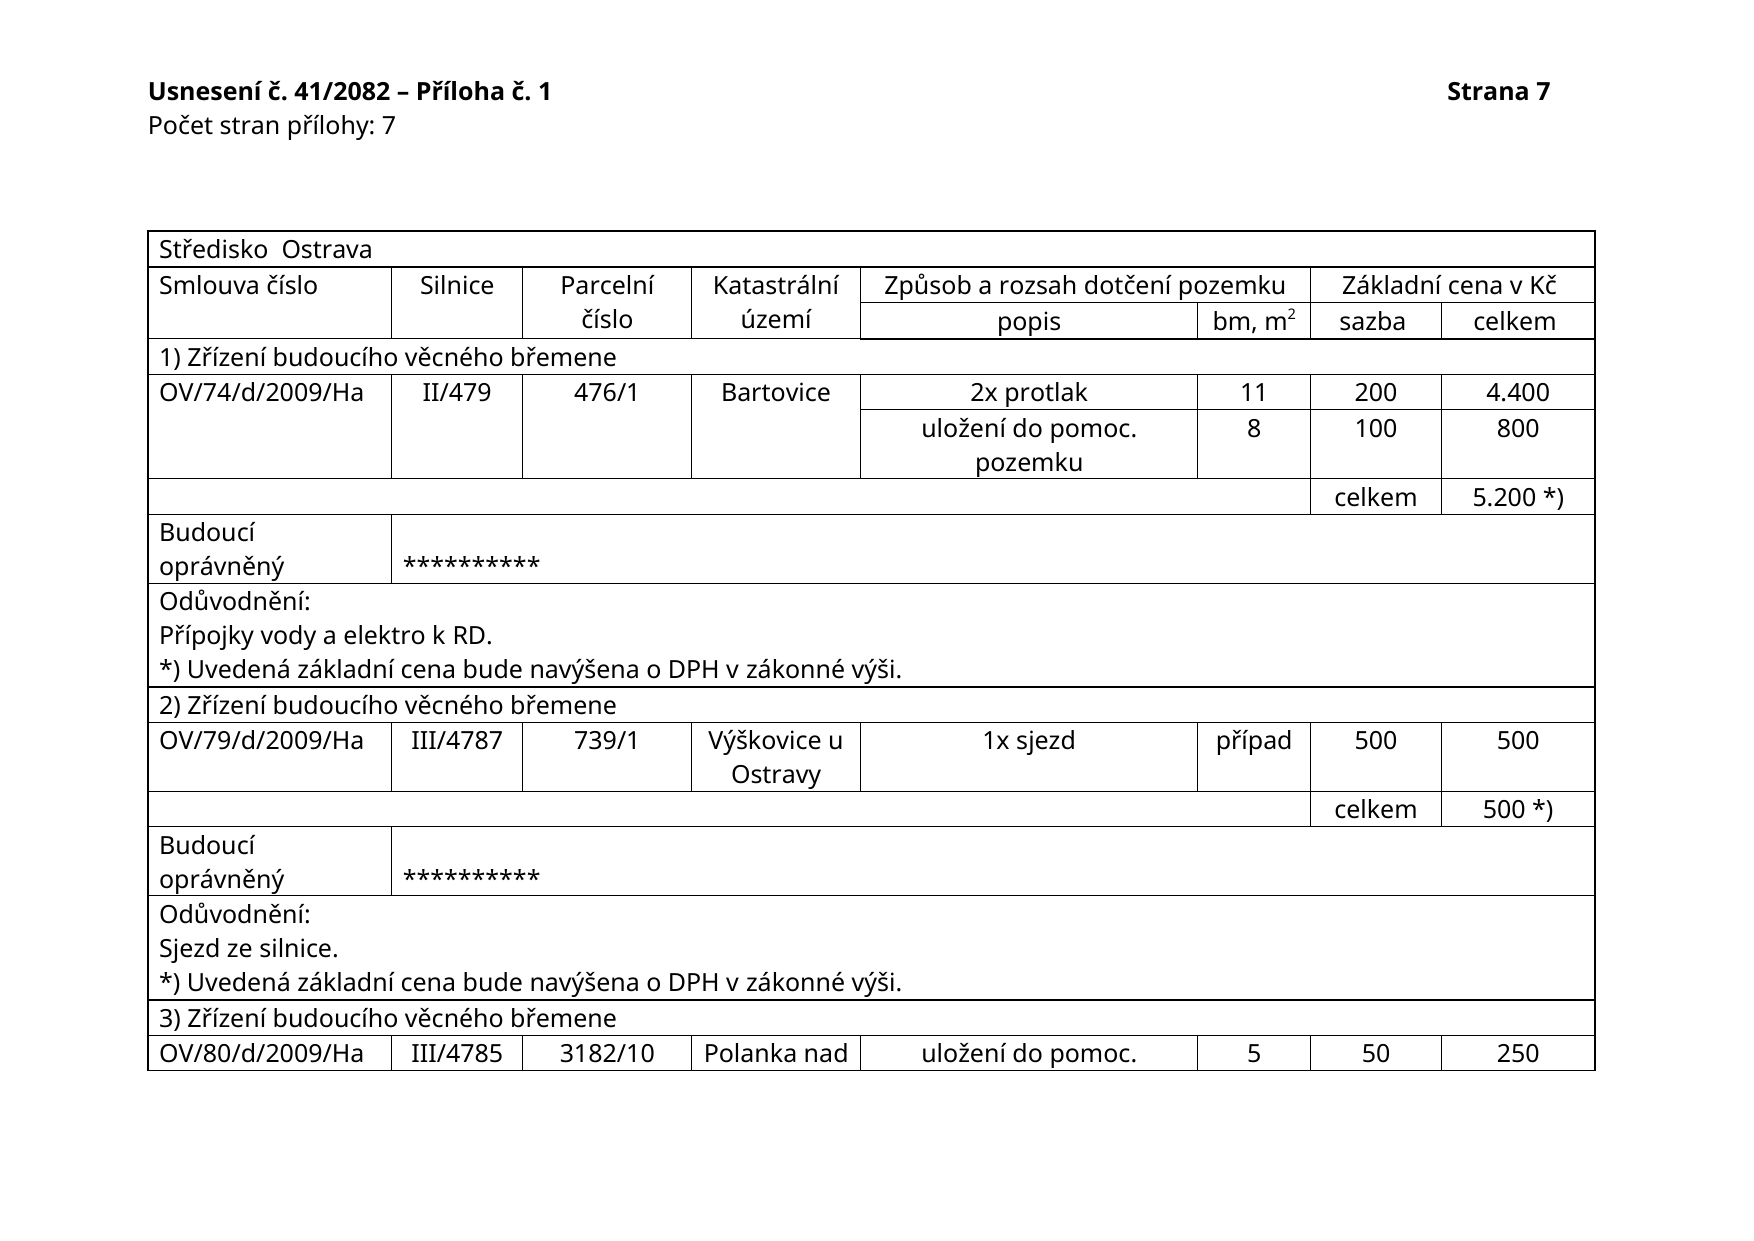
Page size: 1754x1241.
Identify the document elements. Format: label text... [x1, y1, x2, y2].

table_cell 5 [1198, 1036, 1310, 1070]
table_cell celkem [1311, 792, 1441, 826]
table_cell III/4787 [392, 723, 522, 791]
table_cell Odůvodnění: Sjezd ze silnice. *) Uvedená základní cena bude navýšena o DPH v zákonné výši. [149, 896, 1594, 999]
table_cell celkem [1442, 303, 1594, 338]
table_cell Budoucí oprávněný [149, 827, 391, 895]
table_cell 739/1 [523, 723, 691, 791]
table_cell [149, 792, 1310, 826]
table_cell celkem [1311, 479, 1441, 513]
table_cell OV/74/d/2009/Ha [149, 375, 391, 478]
table_cell OV/79/d/2009/Ha [149, 723, 391, 791]
table_cell Základní cena v Kč [1311, 268, 1594, 302]
table_cell 500 *) [1442, 792, 1594, 826]
table_cell Silnice [392, 268, 522, 338]
table_cell 1) Zřízení budoucího věcného břemene [149, 339, 1594, 374]
table_cell Výškovice u Ostravy [692, 723, 860, 791]
table_cell 100 [1311, 410, 1441, 478]
table_cell uložení do pomoc. [861, 1036, 1197, 1070]
table_cell popis [861, 303, 1197, 338]
table_cell 11 [1198, 375, 1310, 409]
table_cell případ [1198, 723, 1310, 791]
table_cell 8 [1198, 410, 1310, 478]
table_cell bm, m2 [1198, 303, 1310, 338]
table_cell III/4785 [392, 1036, 522, 1070]
table_cell 200 [1311, 375, 1441, 409]
table_cell Budoucí oprávněný [149, 515, 391, 583]
table_cell II/479 [392, 375, 522, 478]
table_cell sazba [1311, 303, 1441, 338]
table_cell Katastrální území [692, 268, 860, 338]
table_cell 2) Zřízení budoucího věcného břemene [149, 688, 1594, 722]
table_cell 476/1 [523, 375, 691, 478]
table_cell 5.200 *) [1442, 479, 1594, 513]
table_cell Způsob a rozsah dotčení pozemku [861, 268, 1310, 302]
table_cell ********** [392, 515, 1594, 583]
table_cell [149, 479, 1310, 513]
table_cell ********** [392, 827, 1594, 895]
table_cell 250 [1442, 1036, 1594, 1070]
table_cell 800 [1442, 410, 1594, 478]
table_cell 50 [1311, 1036, 1441, 1070]
table_cell 500 [1311, 723, 1441, 791]
table_cell Parcelní číslo [523, 268, 691, 338]
table_cell 4.400 [1442, 375, 1594, 409]
table_cell Smlouva číslo [149, 268, 391, 338]
table_cell 1x sjezd [861, 723, 1197, 791]
table_cell OV/80/d/2009/Ha [149, 1036, 391, 1070]
table_cell uložení do pomoc. pozemku [861, 410, 1197, 478]
table_cell Polanka nad [692, 1036, 860, 1070]
table_cell 2x protlak [861, 375, 1197, 409]
table_cell Odůvodnění: Přípojky vody a elektro k RD. *) Uvedená základní cena bude navýšena o DPH v zákonné výši. [149, 584, 1594, 686]
table_header Středisko Ostrava [149, 232, 1594, 266]
table_cell 3) Zřízení budoucího věcného břemene [149, 1001, 1594, 1035]
table_cell 3182/10 [523, 1036, 691, 1070]
table_cell Bartovice [692, 375, 860, 478]
table_cell 500 [1442, 723, 1594, 791]
